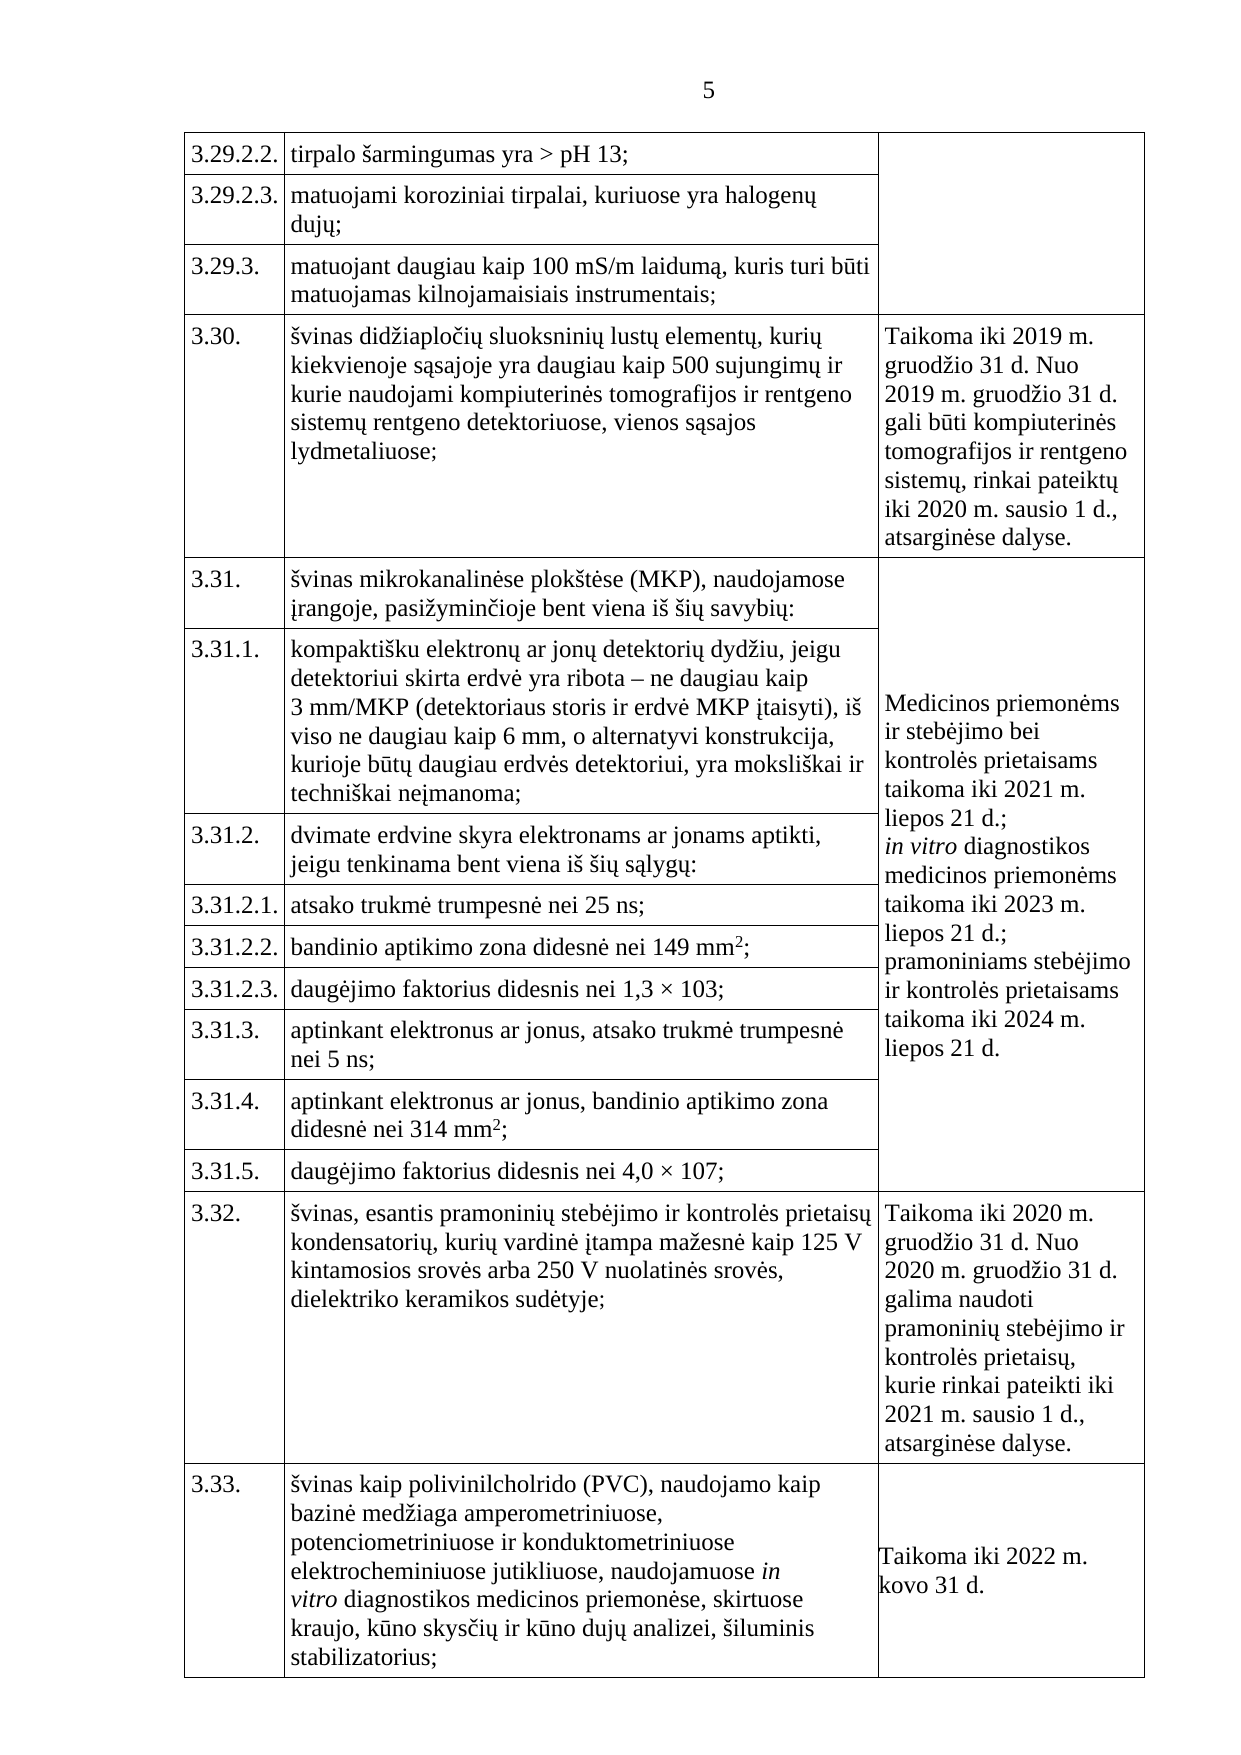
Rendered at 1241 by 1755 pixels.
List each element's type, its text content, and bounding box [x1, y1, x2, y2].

table_cell Taikoma iki 2019 m. gruodžio 31 d. Nuo 2019 m. gruodžio 31 d. gali būti kompiuterinės tomografijos ir rentgeno sistemų, rinkai pateiktų iki 2020 m. sausio 1 d., atsarginėse dalyse. [879, 315, 1144, 557]
table_cell aptinkant elektronus ar jonus, atsako trukmė trumpesnė nei 5 ns; [285, 1010, 878, 1079]
table_cell švinas, esantis pramoninių stebėjimo ir kontrolės prietaisų kondensatorių, kurių vardinė įtampa mažesnė kaip 125 V kintamosios srovės arba 250 V nuolatinės srovės, dielektriko keramikos sudėtyje; [285, 1192, 878, 1463]
table_cell švinas mikrokanalinėse plokštėse (MKP), naudojamose įrangoje, pasižyminčioje bent viena iš šių savybių: [285, 558, 878, 628]
table_cell tirpalo šarmingumas yra > pH 13; [285, 133, 878, 173]
table_cell bandinio aptikimo zona didesnė nei 149 mm2; [285, 926, 878, 967]
table_cell 3.31.1. [185, 629, 284, 813]
table_cell matuojami koroziniai tirpalai, kuriuose yra halogenų dujų; [285, 175, 878, 244]
table_cell [879, 133, 1144, 314]
table_cell atsako trukmė trumpesnė nei 25 ns; [285, 885, 878, 925]
table_cell 3.31. [185, 558, 284, 628]
table_cell Taikoma iki 2022 m. kovo 31 d. [879, 1464, 1144, 1677]
table_cell 3.31.2.2. [185, 926, 284, 967]
table_cell dvimate erdvine skyra elektronams ar jonams aptikti, jeigu tenkinama bent viena iš šių sąlygų: [285, 814, 878, 883]
table_cell 3.29.2.2. [185, 133, 284, 173]
table_cell švinas kaip polivinilcholrido (PVC), naudojamo kaip bazinė medžiaga amperometriniuose, potenciometriniuose ir konduktometriniuose elektrocheminiuose jutikliuose, naudojamuose in vitro diagnostikos medicinos priemonėse, skirtuose kraujo, kūno skysčių ir kūno dujų analizei, šiluminis stabilizatorius; [285, 1464, 878, 1677]
table_cell 3.33. [185, 1464, 284, 1677]
table_cell daugėjimo faktorius didesnis nei 1,3 × 103; [285, 968, 878, 1008]
table_cell matuojant daugiau kaip 100 mS/m laidumą, kuris turi būti matuojamas kilnojamaisiais instrumentais; [285, 245, 878, 314]
table_cell daugėjimo faktorius didesnis nei 4,0 × 107; [285, 1150, 878, 1191]
table_cell 3.31.4. [185, 1080, 284, 1149]
table_cell 3.31.5. [185, 1150, 284, 1191]
table_cell 3.29.2.3. [185, 175, 284, 244]
table_cell 3.32. [185, 1192, 284, 1463]
table_cell 3.30. [185, 315, 284, 557]
table_cell 3.31.2.1. [185, 885, 284, 925]
table_cell aptinkant elektronus ar jonus, bandinio aptikimo zona didesnė nei 314 mm2; [285, 1080, 878, 1149]
table_cell Taikoma iki 2020 m. gruodžio 31 d. Nuo 2020 m. gruodžio 31 d. galima naudoti pramoninių stebėjimo ir kontrolės prietaisų, kurie rinkai pateikti iki 2021 m. sausio 1 d., atsarginėse dalyse. [879, 1192, 1144, 1463]
table_cell 3.31.3. [185, 1010, 284, 1079]
table_cell 3.31.2. [185, 814, 284, 883]
table_cell 3.31.2.3. [185, 968, 284, 1008]
table_cell kompaktišku elektronų ar jonų detektorių dydžiu, jeigu detektoriui skirta erdvė yra ribota – ne daugiau kaip 3 mm/MKP (detektoriaus storis ir erdvė MKP įtaisyti), iš viso ne daugiau kaip 6 mm, o alternatyvi konstrukcija, kurioje būtų daugiau erdvės detektoriui, yra moksliškai ir techniškai neįmanoma; [285, 629, 878, 813]
table_cell 3.29.3. [185, 245, 284, 314]
table_cell Medicinos priemonėms ir stebėjimo bei kontrolės prietaisams taikoma iki 2021 m. liepos 21 d.; in vitro diagnostikos medicinos priemonėms taikoma iki 2023 m. liepos 21 d.; pramoniniams stebėjimo ir kontrolės prietaisams taikoma iki 2024 m. liepos 21 d. [879, 558, 1144, 1191]
table_cell švinas didžiapločių sluoksninių lustų elementų, kurių kiekvienoje sąsajoje yra daugiau kaip 500 sujungimų ir kurie naudojami kompiuterinės tomografijos ir rentgeno sistemų rentgeno detektoriuose, vienos sąsajos lydmetaliuose; [285, 315, 878, 557]
